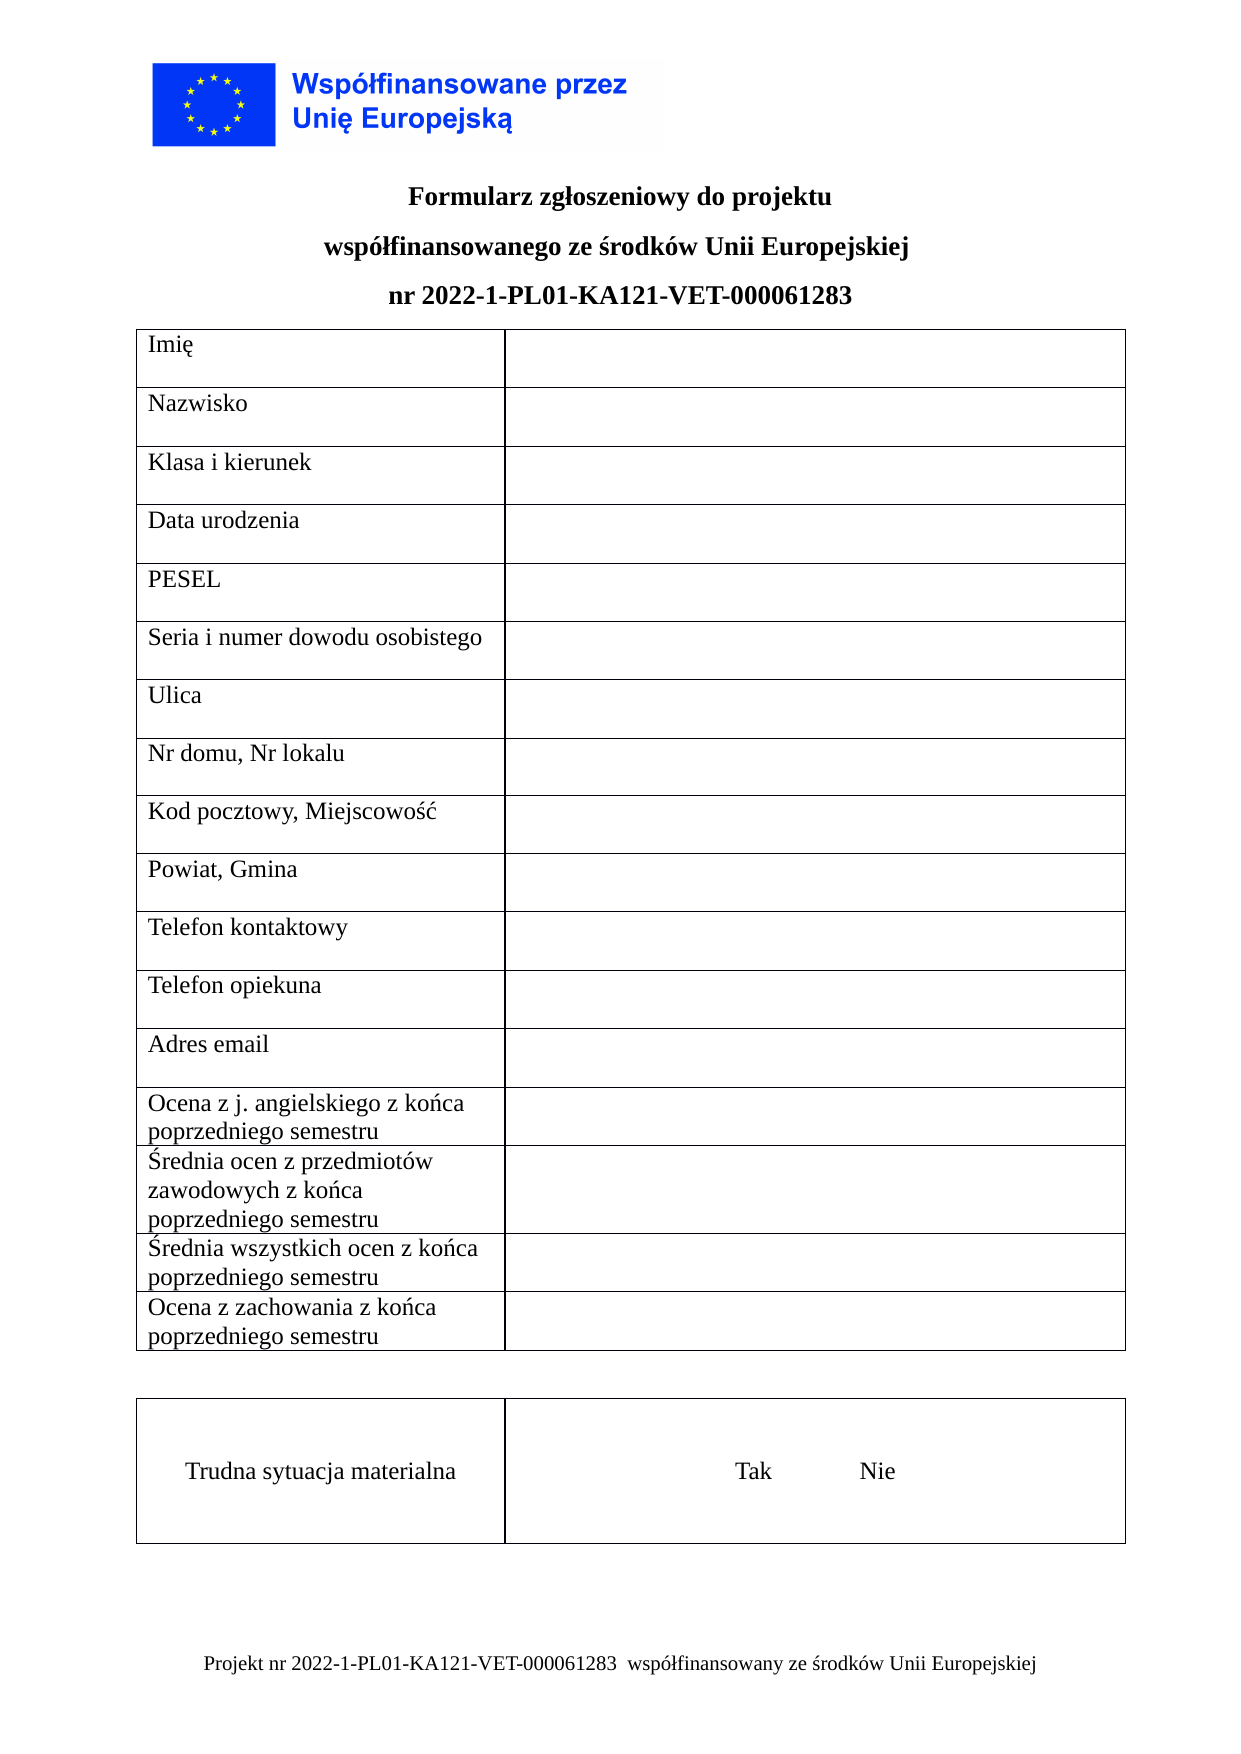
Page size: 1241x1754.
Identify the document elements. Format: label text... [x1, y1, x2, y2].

table_cell [506, 505, 1125, 563]
table_cell [506, 739, 1125, 795]
table_header Imię [137, 330, 504, 387]
table_cell PESEL [137, 564, 504, 621]
text nr 2022-1-PL01-KA121-VET-000061283 [148, 279, 1093, 311]
table_cell [506, 854, 1125, 911]
table_cell [506, 680, 1125, 737]
table_cell [506, 564, 1125, 621]
text współfinansowanego ze środków Unii Europejskiej [148, 230, 1093, 261]
table_cell [506, 1146, 1125, 1232]
table_cell Średnia ocen z przedmiotów zawodowych z końca poprzedniego semestru [137, 1146, 504, 1232]
table_cell Seria i numer dowodu osobistego [137, 622, 504, 679]
table_header [506, 330, 1125, 387]
table_cell [506, 388, 1125, 446]
table_cell Ulica [137, 680, 504, 737]
table_cell Powiat, Gmina [137, 854, 504, 911]
table_cell Adres email [137, 1029, 504, 1087]
table_cell Kod pocztowy, Miejscowość [137, 796, 504, 853]
table_cell Średnia wszystkich ocen z końca poprzedniego semestru [137, 1234, 504, 1291]
table_cell [506, 912, 1125, 969]
table_cell Ocena z zachowania z końca poprzedniego semestru [137, 1292, 504, 1349]
table_cell Klasa i kierunek [137, 447, 504, 504]
table_cell Nazwisko [137, 388, 504, 446]
table_cell Data urodzenia [137, 505, 504, 563]
table_cell Ocena z j. angielskiego z końca poprzedniego semestru [137, 1088, 504, 1145]
table_cell [506, 1029, 1125, 1087]
table_cell [506, 796, 1125, 853]
table_header Tak Nie [506, 1399, 1125, 1542]
table_cell [506, 1292, 1125, 1349]
table_cell [506, 971, 1125, 1028]
table_cell Telefon opiekuna [137, 971, 504, 1028]
table_cell [506, 447, 1125, 504]
table_cell [506, 622, 1125, 679]
text Formularz zgłoszeniowy do projektu [148, 180, 1093, 211]
table_cell Telefon kontaktowy [137, 912, 504, 969]
table_cell [506, 1234, 1125, 1291]
table_header Trudna sytuacja materialna [137, 1399, 504, 1542]
table_cell Nr domu, Nr lokalu [137, 739, 504, 795]
table_cell [506, 1088, 1125, 1145]
